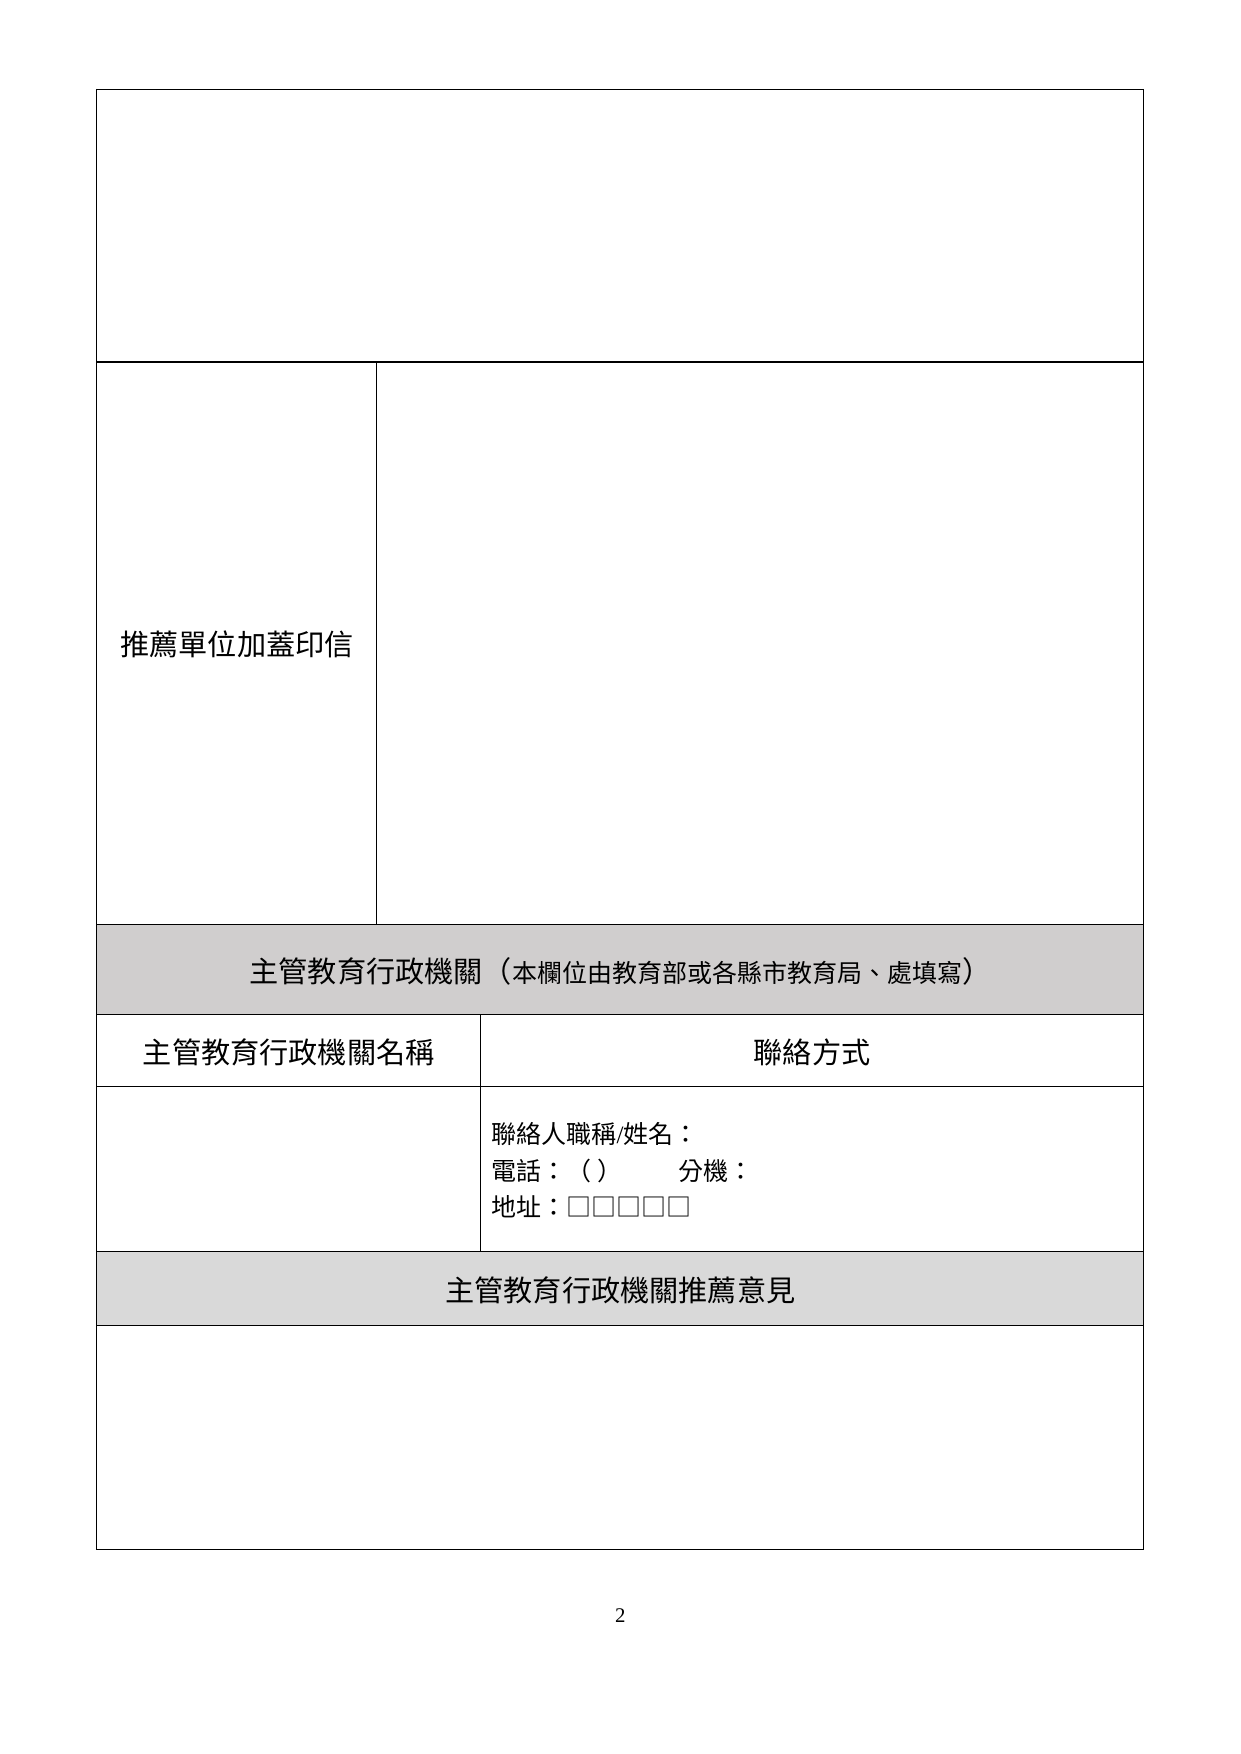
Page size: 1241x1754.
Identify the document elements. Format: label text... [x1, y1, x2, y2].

table_cell 推薦單位加蓋印信 [97, 363, 376, 924]
table_cell [97, 90, 1143, 361]
table_cell 主管教育行政機關名稱 [97, 1015, 480, 1086]
table_cell [97, 1326, 1143, 1549]
table_cell 聯絡人職稱/姓名： 電話：（ ） 分機： 地址：□□□□□ [481, 1087, 1143, 1251]
table_cell 聯絡方式 [481, 1015, 1143, 1086]
table_cell 主管教育行政機關（本欄位由教育部或各縣市教育局、處填寫） [97, 925, 1143, 1014]
table_cell [377, 363, 1143, 924]
table_cell [97, 1087, 480, 1251]
table_cell 主管教育行政機關推薦意見 [97, 1252, 1143, 1325]
